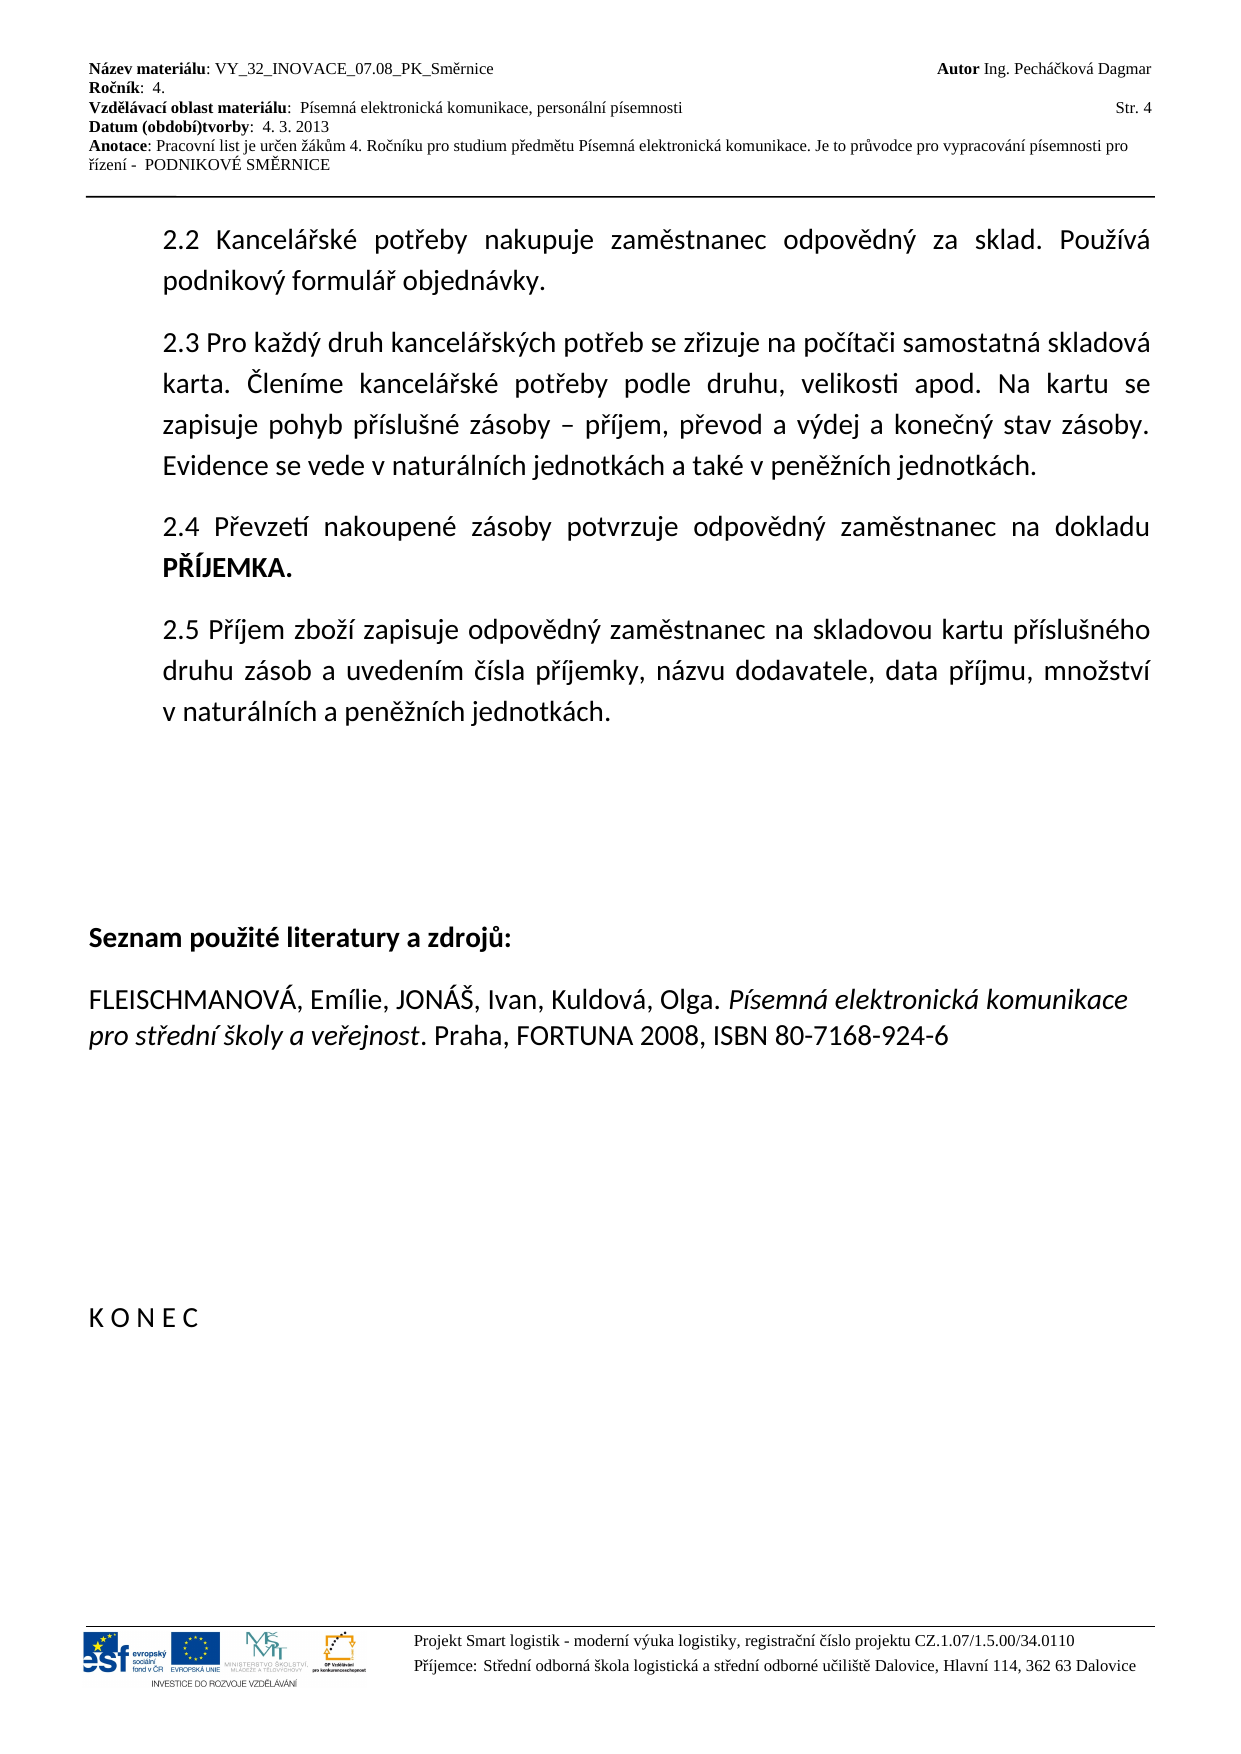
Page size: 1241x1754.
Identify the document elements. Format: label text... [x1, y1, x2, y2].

text 2.5 Příjem zboží zapisuje odpovědný zaměstnanec na skladovou kartu příslušného druhu zásob a uvedením čísla příjemky, názvu dodavatele, data příjmu, množství v naturálních a peněžních jednotkách. [162, 611, 1152, 729]
text 2.4 Převzetí nakoupené zásoby potvrzuje odpovědný zaměstnanec na dokladu PŘÍJEMKA. [162, 508, 1152, 585]
text 2.2 Kancelářské potřeby nakupuje zaměstnanec odpovědný za sklad. Používá podnikový formulář objednávky. [162, 221, 1152, 298]
text K O N E C [89, 1299, 1152, 1335]
text FLEISCHMANOVÁ, Emílie, JONÁŠ, Ivan, Kuldová, Olga. Písemná elektronická komunikace pro střední školy a veřejnost. Praha, FORTUNA 2008, ISBN 80-7168-924-6 [89, 981, 1152, 1052]
text Seznam použité literatury a zdrojů: [89, 919, 1152, 955]
text 2.3 Pro každý druh kancelářských potřeb se zřizuje na počítači samostatná skladová karta. Členíme kancelářské potřeby podle druhu, velikosti apod. Na kartu se zapisuje pohyb příslušné zásoby – příjem, převod a výdej a konečný stav zásoby. Evidence se vede v naturálních jednotkách a také v peněžních jednotkách. [162, 324, 1152, 482]
